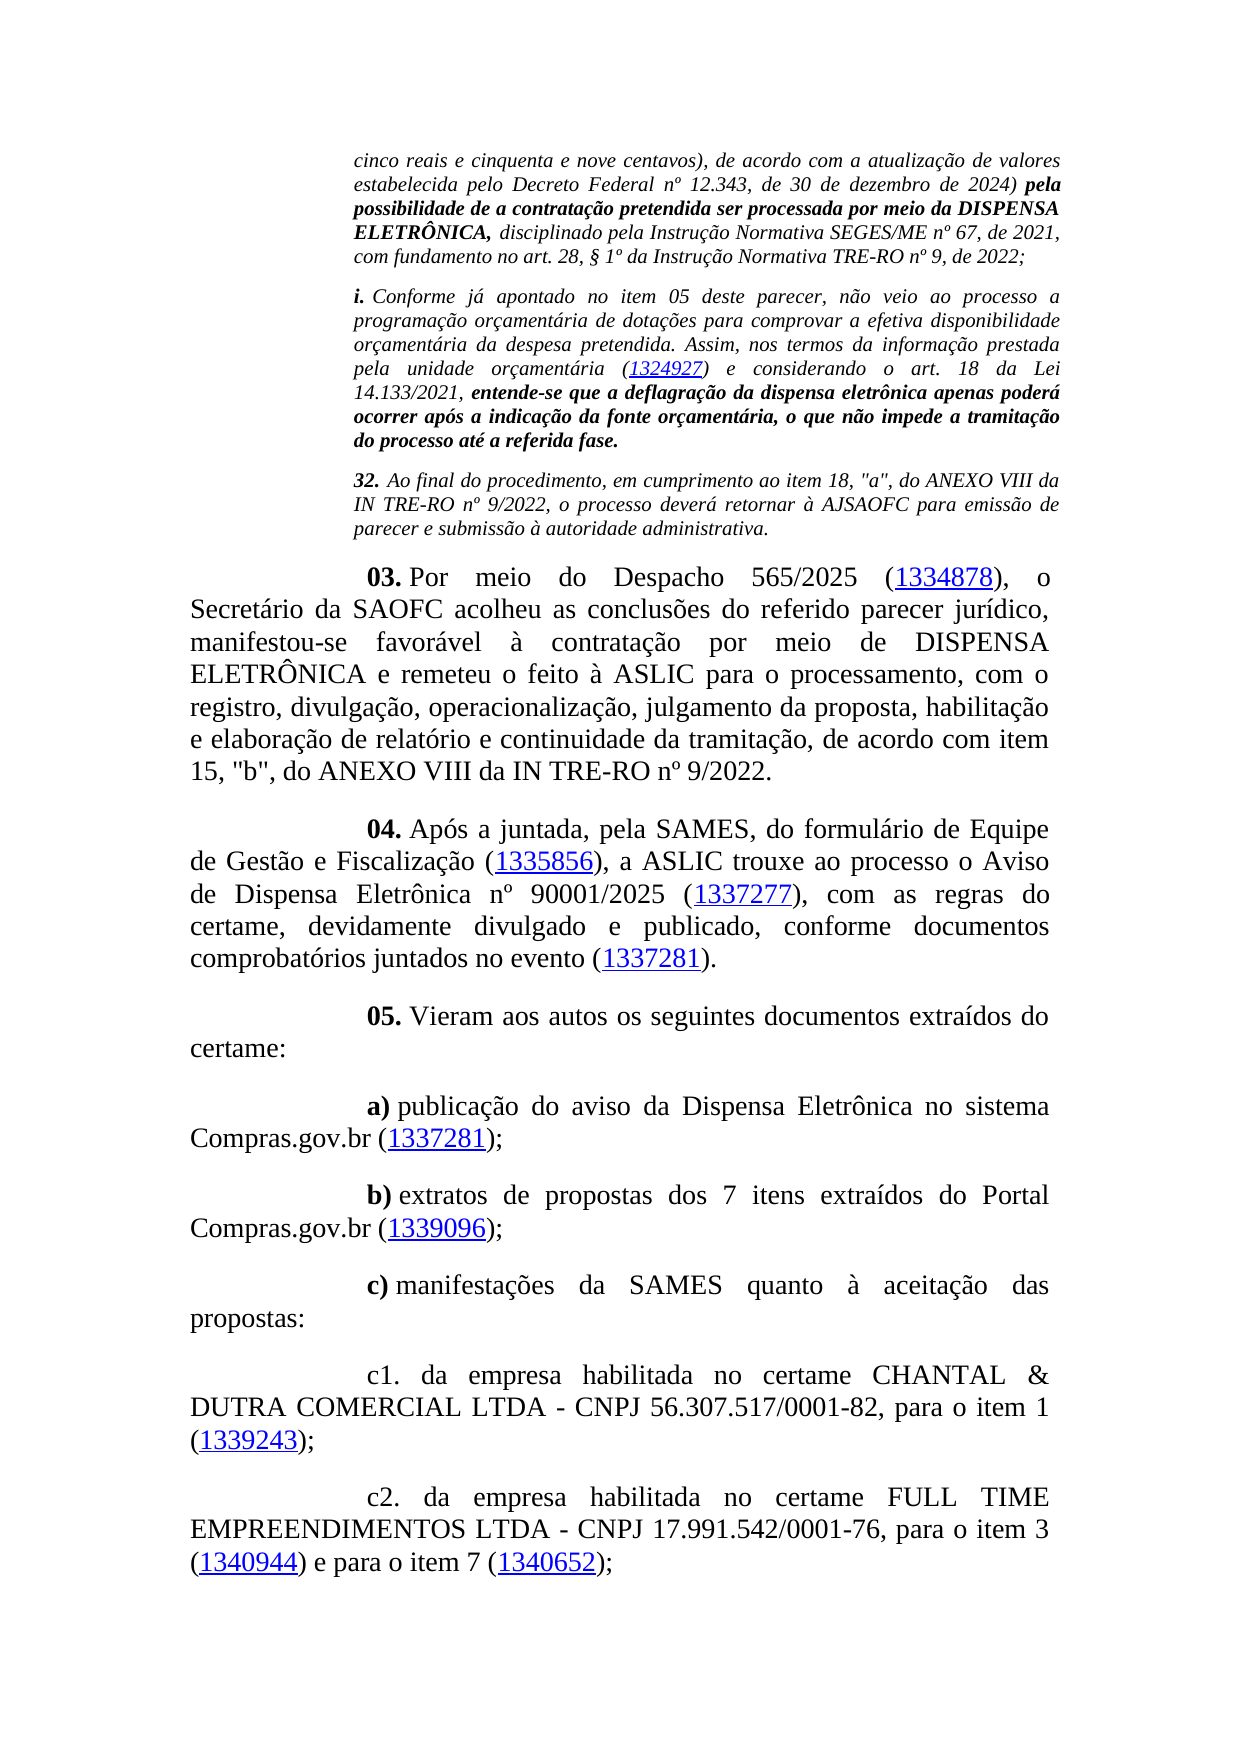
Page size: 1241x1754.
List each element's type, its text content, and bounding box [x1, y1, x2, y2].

text i. Conforme já apontado no item 05 deste parecer, não veio ao processo a programação orçamentária de dotações para comprovar a efetiva disponibilidade orçamentária da despesa pretendida. Assim, nos termos da informação prestada pela unidade orçamentária (1324927) e considerando o art. 18 da Lei 14.133/2021, entende-se que a deflagração da dispensa eletrônica apenas poderá ocorrer após a indicação da fonte orçamentária, o que não impede a tramitação do processo até a referida fase. [354, 283, 1063, 452]
text 32. Ao final do procedimento, em cumprimento ao item 18, "a", do ANEXO VIII da IN TRE-RO nº 9/2022, o processo deverá retornar à AJSAOFC para emissão de parecer e submissão à autoridade administrativa. [354, 468, 1063, 540]
text b) extratos de propostas dos 7 itens extraídos do Portal Compras.gov.br (1339096); [190, 1178, 1051, 1243]
text 04. Após a juntada, pela SAMES, do formulário de Equipe de Gestão e Fiscalização (1335856), a ASLIC trouxe ao processo o Aviso de Dispensa Eletrônica nº 90001/2025 (1337277), com as regras do certame, devidamente divulgado e publicado, conforme documentos comprobatórios juntados no evento (1337281). [190, 812, 1051, 974]
text c) manifestações da SAMES quanto à aceitação das propostas: [190, 1268, 1051, 1333]
text c1. da empresa habilitada no certame CHANTAL & DUTRA COMERCIAL LTDA - CNPJ 56.307.517/0001-82, para o item 1 (1339243); [190, 1358, 1051, 1455]
text cinco reais e cinquenta e nove centavos), de acordo com a atualização de valores estabelecida pelo Decreto Federal nº 12.343, de 30 de dezembro de 2024) pela possibilidade de a contratação pretendida ser processada por meio da DISPENSA ELETRÔNICA, disciplinado pela Instrução Normativa SEGES/ME nº 67, de 2021, com fundamento no art. 28, § 1º da Instrução Normativa TRE-RO nº 9, de 2022; [354, 148, 1063, 268]
text 03. Por meio do Despacho 565/2025 (1334878), o Secretário da SAOFC acolheu as conclusões do referido parecer jurídico, manifestou-se favorável à contratação por meio de DISPENSA ELETRÔNICA e remeteu o feito à ASLIC para o processamento, com o registro, divulgação, operacionalização, julgamento da proposta, habilitação e elaboração de relatório e continuidade da tramitação, de acordo com item 15, "b", do ANEXO VIII da IN TRE-RO nº 9/2022. [190, 560, 1051, 787]
text a) publicação do aviso da Dispensa Eletrônica no sistema Compras.gov.br (1337281); [190, 1089, 1051, 1153]
text c2. da empresa habilitada no certame FULL TIME EMPREENDIMENTOS LTDA - CNPJ 17.991.542/0001-76, para o item 3 (1340944) e para o item 7 (1340652); [190, 1480, 1051, 1577]
text 05. Vieram aos autos os seguintes documentos extraídos do certame: [190, 999, 1051, 1064]
